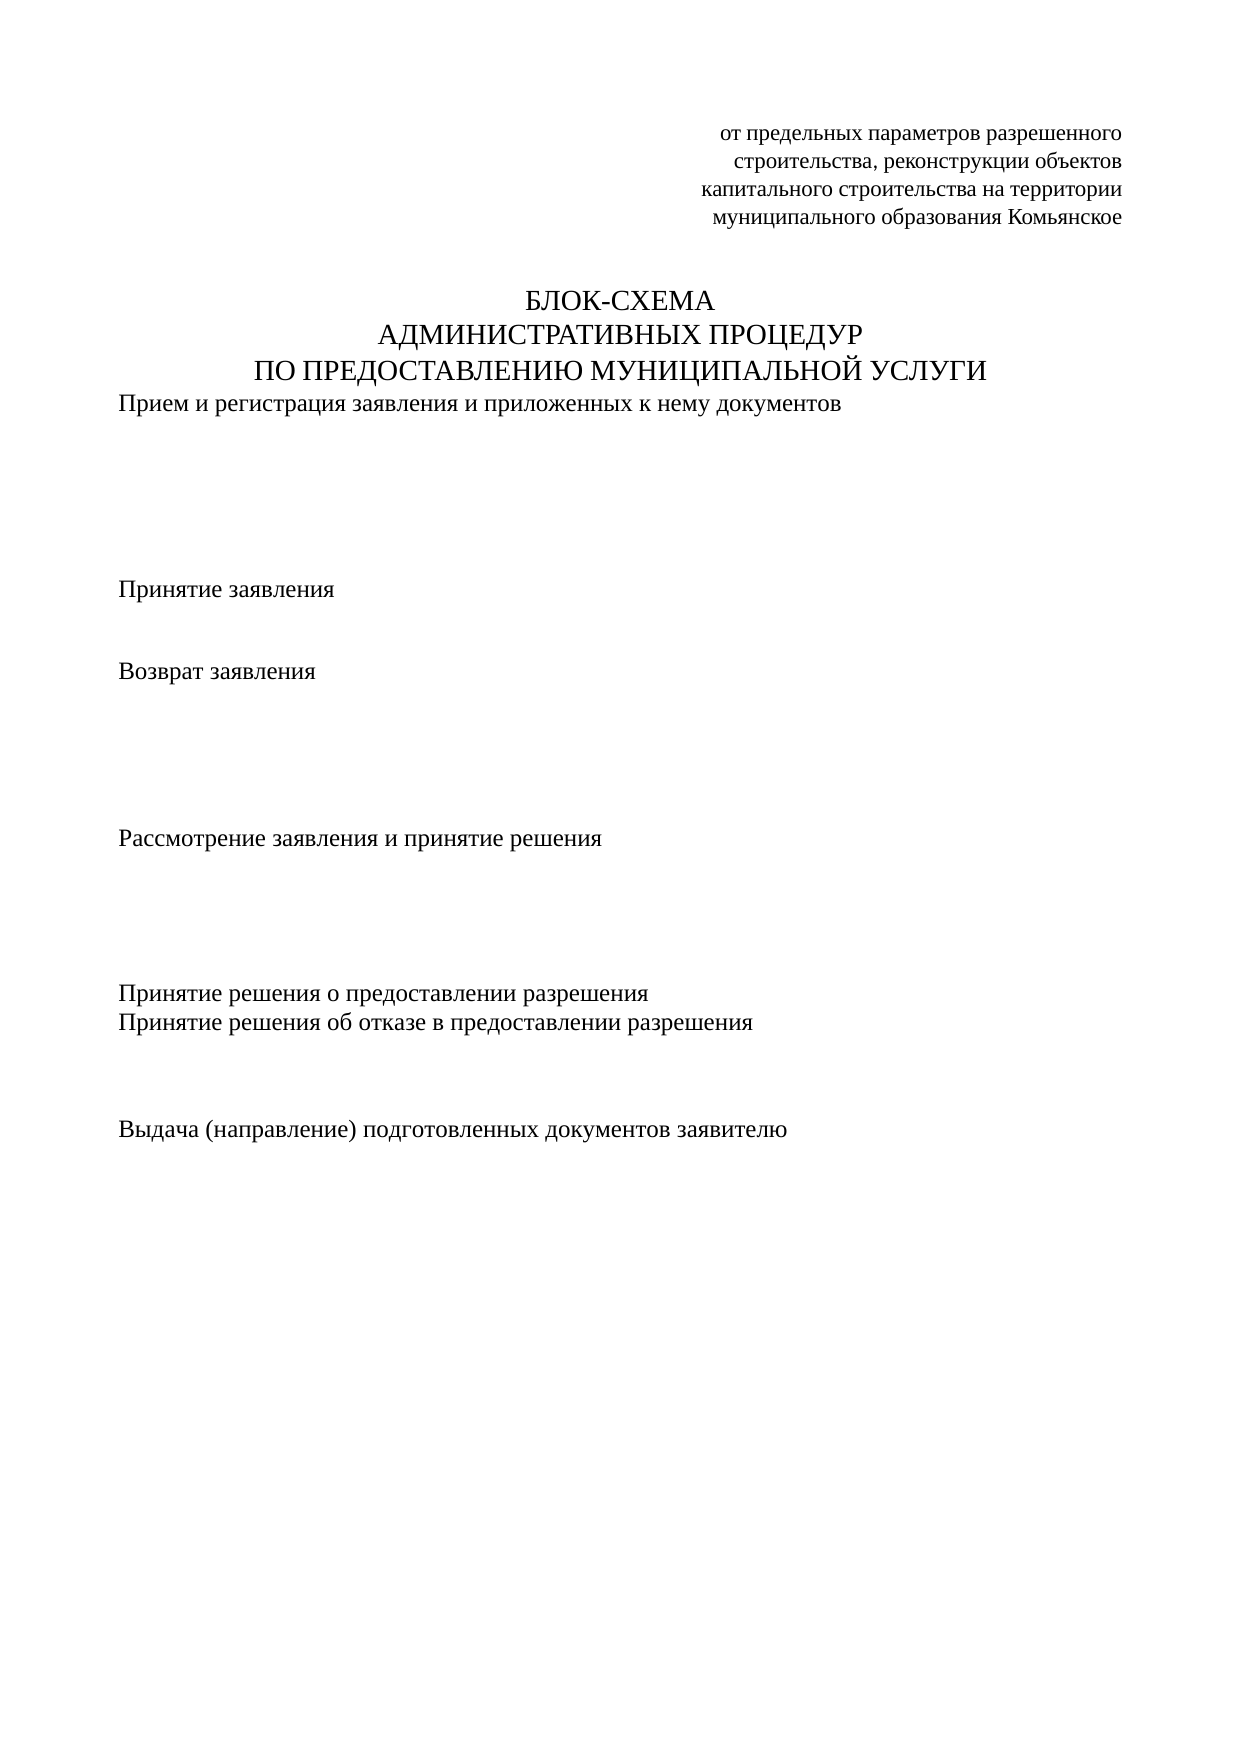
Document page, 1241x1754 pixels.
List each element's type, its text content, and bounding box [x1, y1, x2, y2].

text строительства, реконструкции объектов [118, 146, 1122, 174]
text Рассмотрение заявления и принятие решения [118, 823, 1122, 852]
text АДМИНИСТРАТИВНЫХ ПРОЦЕДУР [118, 316, 1122, 352]
text ПО ПРЕДОСТАВЛЕНИЮ МУНИЦИПАЛЬНОЙ УСЛУГИ [118, 352, 1122, 388]
text Принятие заявления [118, 574, 1122, 603]
text капитального строительства на территории [118, 174, 1122, 202]
text муниципального образования Комьянское [118, 202, 1122, 230]
text от предельных параметров разрешенного [118, 118, 1122, 146]
text Принятие решения об отказе в предоставлении разрешения [118, 1007, 1122, 1036]
text Выдача (направление) подготовленных документов заявителю [118, 1114, 1122, 1143]
text БЛОК-СХЕМА [118, 283, 1122, 316]
text Возврат заявления [118, 656, 1122, 685]
text Принятие решения о предоставлении разрешения [118, 978, 1122, 1007]
text Прием и регистрация заявления и приложенных к нему документов [118, 388, 1122, 416]
